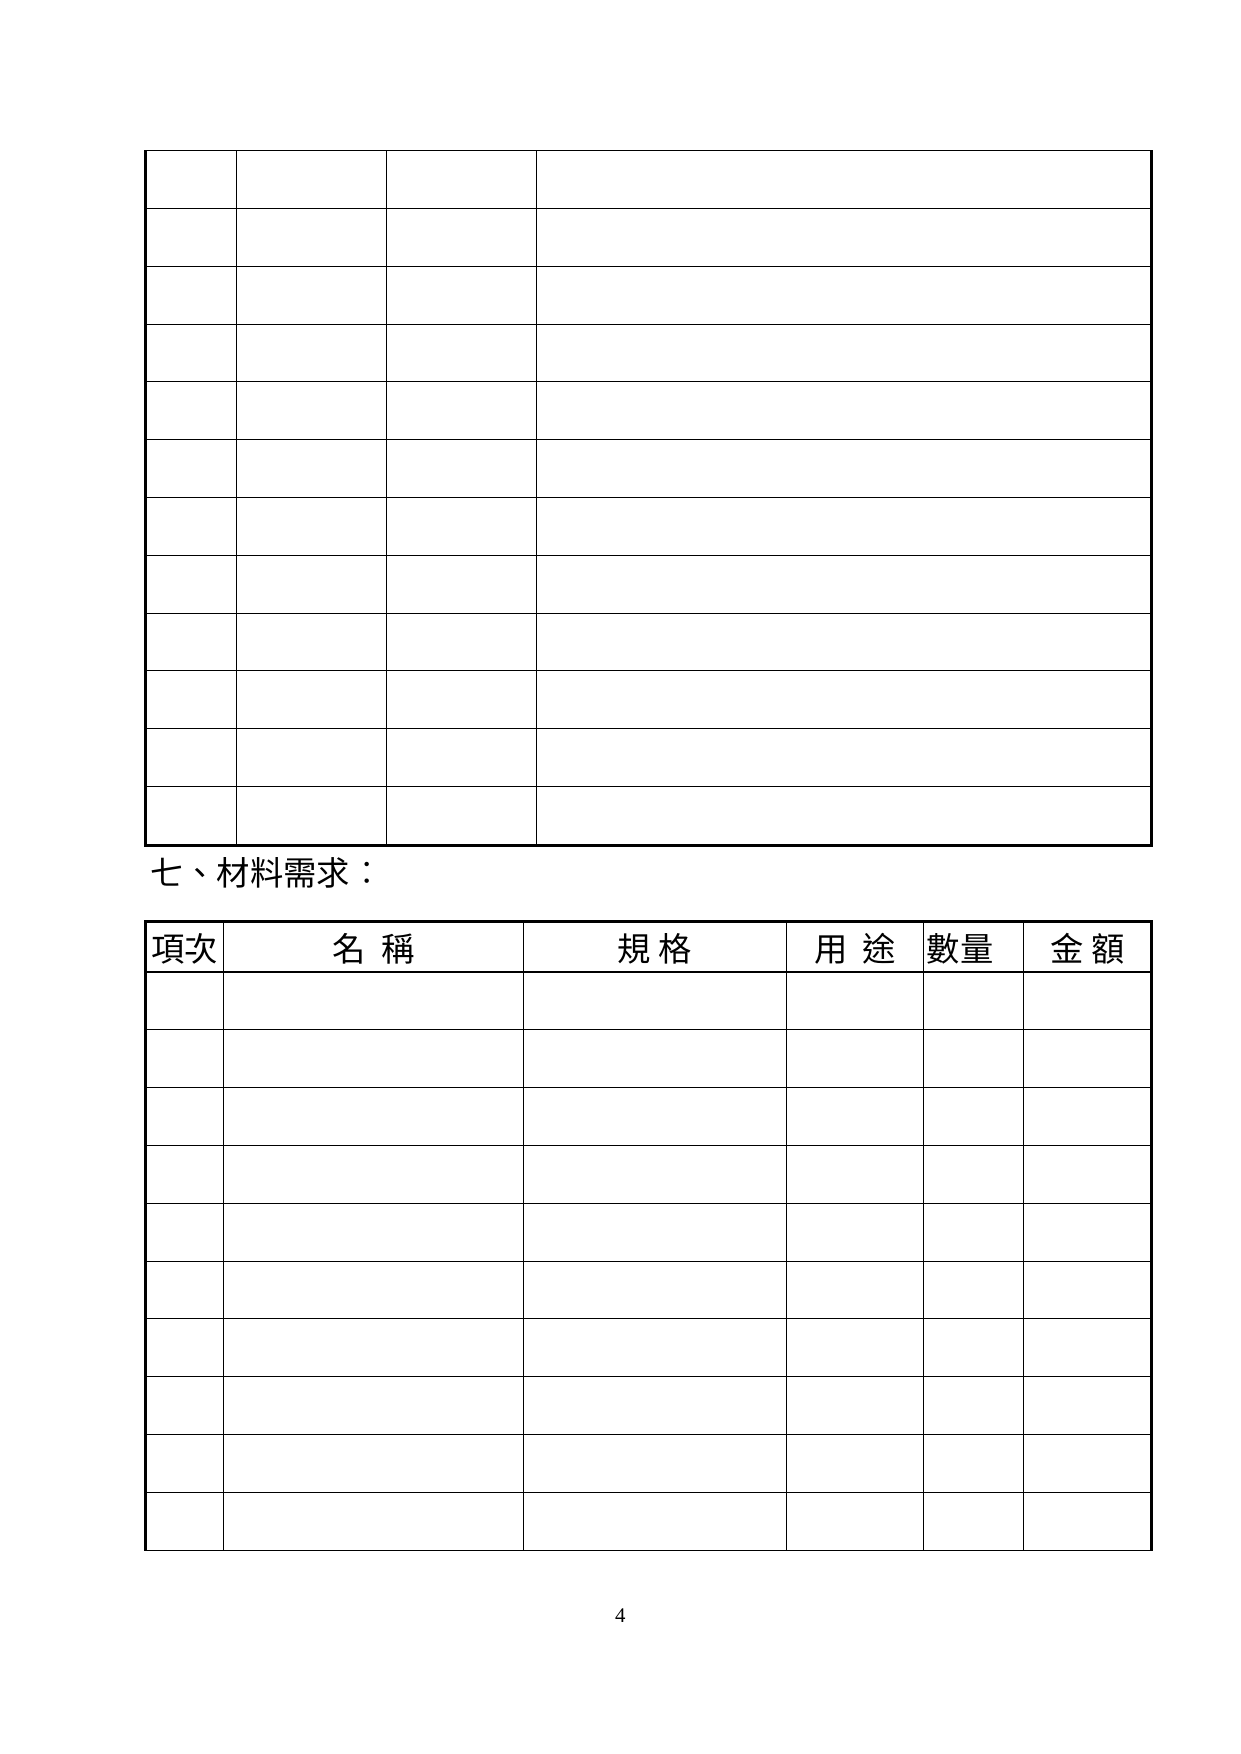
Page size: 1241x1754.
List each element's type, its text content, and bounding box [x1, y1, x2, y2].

table_cell [537, 382, 1150, 439]
table_cell [524, 1088, 786, 1145]
table_cell [1024, 1319, 1150, 1376]
table_cell [787, 1204, 923, 1261]
table_cell [237, 209, 386, 266]
table_cell [924, 1435, 1023, 1492]
table_cell [787, 1146, 923, 1203]
table_cell [524, 1435, 786, 1492]
table_cell [524, 1204, 786, 1261]
table_cell [1024, 1030, 1150, 1087]
table_cell [1024, 1493, 1150, 1549]
table_cell [387, 267, 536, 323]
table_cell [237, 382, 386, 439]
table_cell [524, 1377, 786, 1434]
table_cell [537, 151, 1150, 208]
table_cell [224, 1030, 523, 1087]
table_cell [387, 325, 536, 381]
table_header 項次 [147, 923, 223, 971]
table_cell [537, 325, 1150, 381]
table_cell [147, 1319, 223, 1376]
table_cell [224, 1493, 523, 1549]
table_cell [924, 1262, 1023, 1318]
table_cell [387, 382, 536, 439]
table_cell [387, 151, 536, 208]
table_cell [524, 1030, 786, 1087]
table_cell [524, 1262, 786, 1318]
table_cell [537, 209, 1150, 266]
table_cell [387, 671, 536, 728]
table_cell [147, 787, 236, 844]
table_cell [524, 1493, 786, 1549]
table_cell [224, 1435, 523, 1492]
table_cell [537, 440, 1150, 497]
table_header 用 途 [787, 923, 923, 971]
table_cell [237, 729, 386, 786]
table_cell [524, 1319, 786, 1376]
table_cell [924, 1493, 1023, 1549]
table_cell [537, 787, 1150, 844]
table_cell [924, 1030, 1023, 1087]
table_cell [1024, 1262, 1150, 1318]
table_cell [787, 1262, 923, 1318]
table_cell [147, 973, 223, 1029]
table_cell [1024, 1377, 1150, 1434]
table_cell [147, 1377, 223, 1434]
table_cell [1024, 1146, 1150, 1203]
table_cell [147, 1030, 223, 1087]
table_cell [924, 1319, 1023, 1376]
table_cell [147, 267, 236, 323]
table_header 規 格 [524, 923, 786, 971]
table_cell [237, 671, 386, 728]
table_cell [224, 1262, 523, 1318]
table_cell [237, 556, 386, 612]
table_cell [237, 614, 386, 670]
table_cell [147, 209, 236, 266]
table_cell [147, 382, 236, 439]
table_cell [147, 498, 236, 555]
table_cell [147, 440, 236, 497]
table_cell [1024, 973, 1150, 1029]
table_cell [924, 1088, 1023, 1145]
table_cell [787, 1435, 923, 1492]
table_cell [1024, 1204, 1150, 1261]
table_cell [1024, 1435, 1150, 1492]
table_cell [147, 325, 236, 381]
table_cell [387, 729, 536, 786]
table_cell [147, 1204, 223, 1261]
table_cell [147, 1088, 223, 1145]
table_cell [787, 1088, 923, 1145]
table_cell [224, 1204, 523, 1261]
table_cell [237, 787, 386, 844]
table_cell [1024, 1088, 1150, 1145]
table_header 數量 [924, 923, 1023, 971]
table_cell [224, 1377, 523, 1434]
table_header 金 額 [1024, 923, 1150, 971]
table_cell [224, 1146, 523, 1203]
table_cell [147, 151, 236, 208]
table_cell [787, 1030, 923, 1087]
table_cell [537, 729, 1150, 786]
table_cell [237, 498, 386, 555]
table_cell [224, 973, 523, 1029]
table_cell [237, 151, 386, 208]
table_cell [147, 1146, 223, 1203]
table_cell [237, 440, 386, 497]
text 七、材料需求︰ [150, 847, 1090, 895]
table_cell [387, 209, 536, 266]
table_cell [237, 267, 386, 323]
table_cell [387, 556, 536, 612]
table_cell [537, 614, 1150, 670]
table_cell [537, 556, 1150, 612]
table_cell [237, 325, 386, 381]
table_cell [147, 671, 236, 728]
table_cell [787, 1377, 923, 1434]
table_cell [387, 614, 536, 670]
table_cell [537, 671, 1150, 728]
table_cell [387, 498, 536, 555]
table_cell [147, 1262, 223, 1318]
table_cell [387, 787, 536, 844]
table_cell [387, 440, 536, 497]
table_header 名 稱 [224, 923, 523, 971]
table_cell [147, 729, 236, 786]
table_cell [787, 1319, 923, 1376]
table_cell [147, 1435, 223, 1492]
table_cell [924, 1377, 1023, 1434]
table_cell [224, 1319, 523, 1376]
table_cell [537, 267, 1150, 323]
table_cell [787, 1493, 923, 1549]
table_cell [524, 973, 786, 1029]
table_cell [924, 1204, 1023, 1261]
table_cell [147, 556, 236, 612]
table_cell [147, 1493, 223, 1549]
table_cell [787, 973, 923, 1029]
table_cell [524, 1146, 786, 1203]
table_cell [147, 614, 236, 670]
table_cell [924, 1146, 1023, 1203]
table_cell [224, 1088, 523, 1145]
table_cell [537, 498, 1150, 555]
table_cell [924, 973, 1023, 1029]
